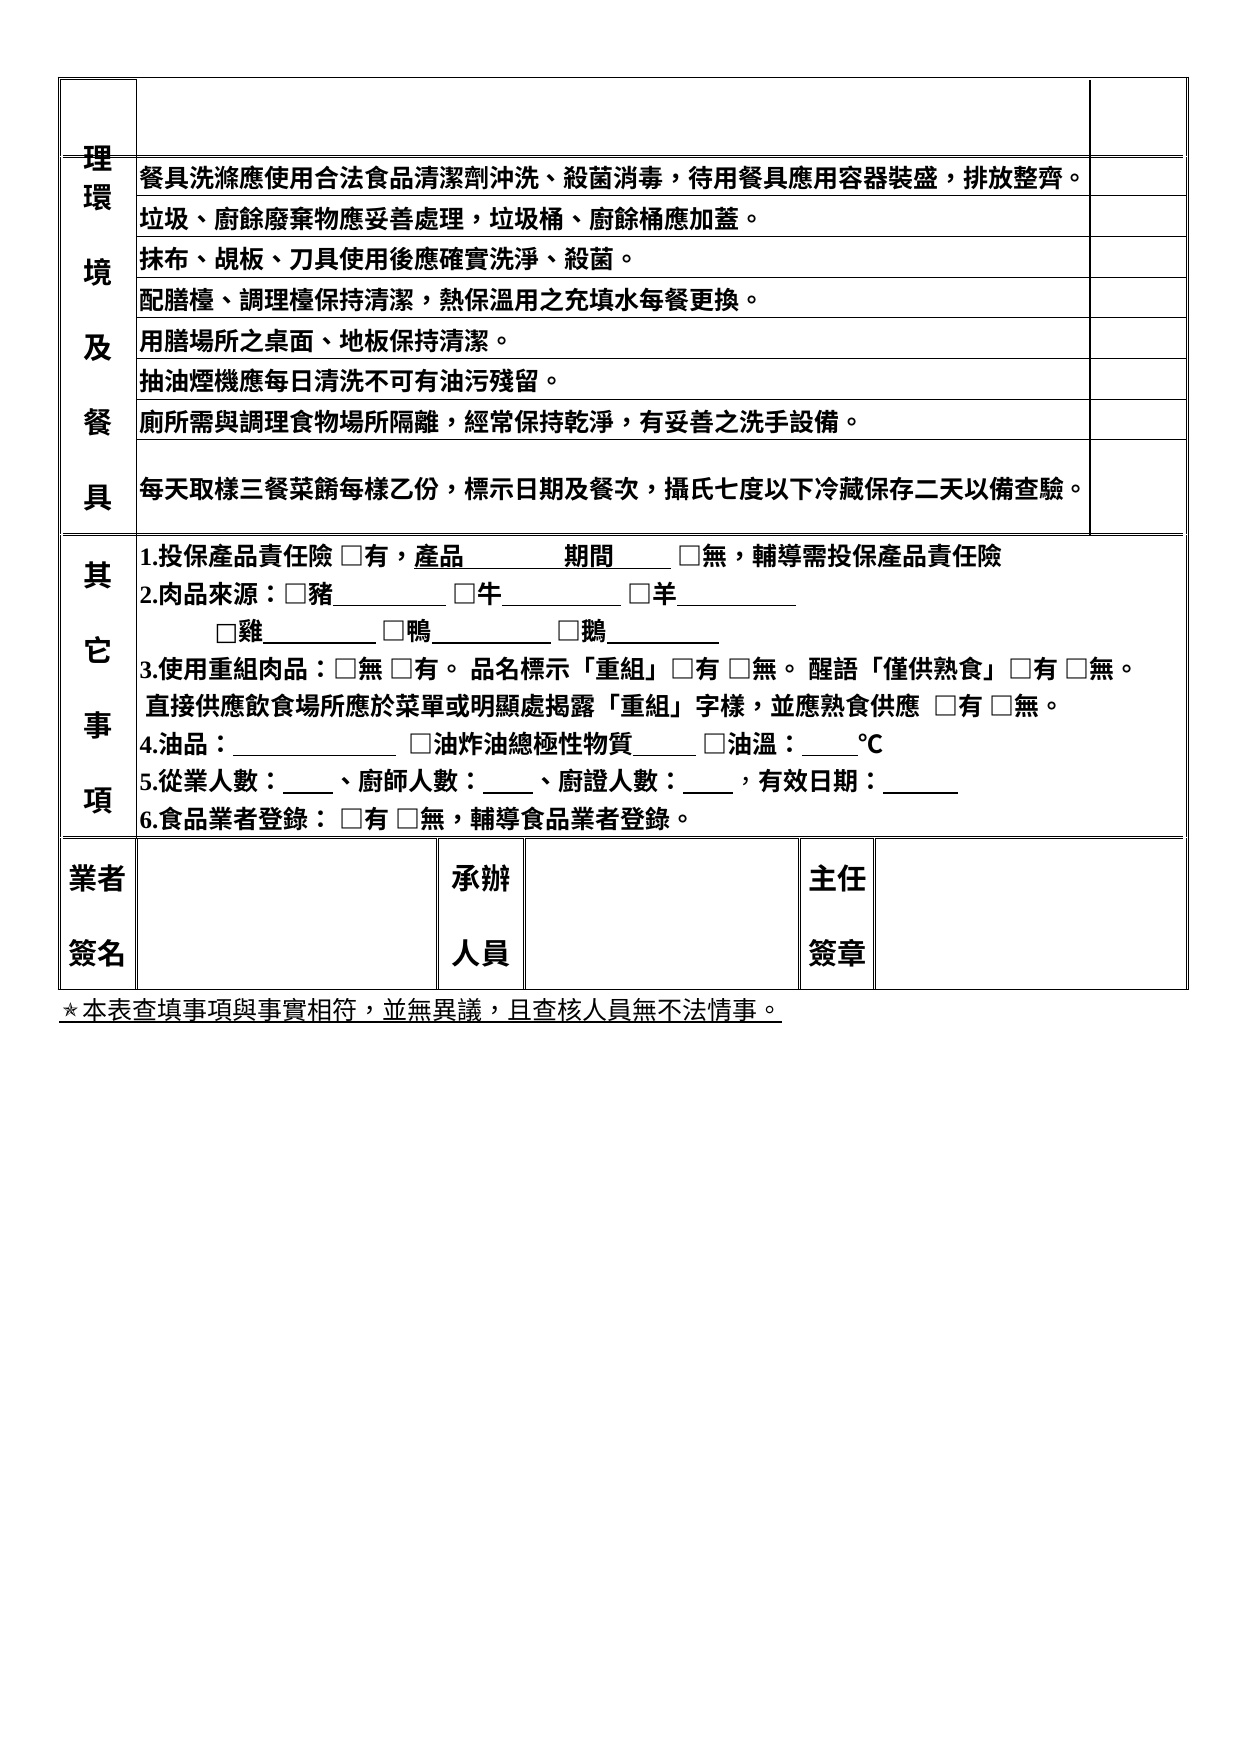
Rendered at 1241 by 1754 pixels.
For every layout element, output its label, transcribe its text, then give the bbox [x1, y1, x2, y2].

table_cell [1091, 440, 1186, 533]
table_cell 1.投保產品責任險 □有，產品 期間 □無，輔導需投保產品責任險 2.肉品來源：□豬 □牛 □羊 □雞 □鴨 □鵝 3.使用重組肉品：□無 □有。 品名標示「重組」□有 □無。 醒語「僅供熟食」□有 □無。 直接供應飲食場所應於菜單或明顯處揭露「重組」字樣，並應熟食供應 □有 □無。 4.油品： □油炸油總極性物質 □油溫： ℃ 5.從業人數： 、廚師人數： 、廚證人數： ，有效日期： 6.食品業者登錄： □有 □無，輔導食品業者登錄。 [137, 533, 1187, 836]
table_cell [1091, 278, 1186, 317]
table_cell 業者 簽名 [59, 836, 136, 989]
table_cell 環 境 及 餐 具 [61, 155, 136, 533]
table_cell 配膳檯、調理檯保持清潔，熱保溫用之充填水每餐更換。 [137, 278, 1089, 317]
table_cell 抽油煙機應每日清洗不可有油污殘留。 [137, 359, 1089, 398]
table_cell 抹布、覘板、刀具使用後應確實洗淨、殺菌。 [137, 237, 1089, 277]
table_cell 其 它 事 項 [59, 533, 136, 836]
table_cell [1091, 237, 1186, 277]
table_cell [1091, 400, 1186, 439]
table_cell [526, 839, 798, 989]
table_cell [1091, 155, 1186, 195]
text 本表查填事項與事實相符，並無異議，且查核人員無不法情事。 [59, 990, 1181, 1028]
table_cell 廁所需與調理食物場所隔離，經常保持乾淨，有妥善之洗手設備。 [137, 400, 1089, 439]
table_cell 主任 簽章 [801, 839, 873, 989]
table_cell [1090, 78, 1186, 155]
table_cell [875, 836, 1187, 989]
table_cell 用膳場所之桌面、地板保持清潔。 [137, 318, 1089, 358]
table_cell 承辦 人員 [439, 839, 523, 989]
table_cell [1091, 318, 1186, 358]
table_cell 餐具洗滌應使用合法食品清潔劑沖洗、殺菌消毒，待用餐具應用容器裝盛，排放整齊。 [137, 158, 1089, 195]
table_cell 每天取樣三餐菜餚每樣乙份，標示日期及餐次，攝氏七度以下冷藏保存二天以備查驗。 [137, 440, 1089, 533]
table_cell [1091, 196, 1186, 236]
table_cell [136, 78, 1090, 155]
table_cell [1091, 359, 1186, 398]
table_cell [138, 839, 436, 989]
table_cell 垃圾、廚餘廢棄物應妥善處理，垃圾桶、廚餘桶應加蓋。 [137, 196, 1089, 236]
